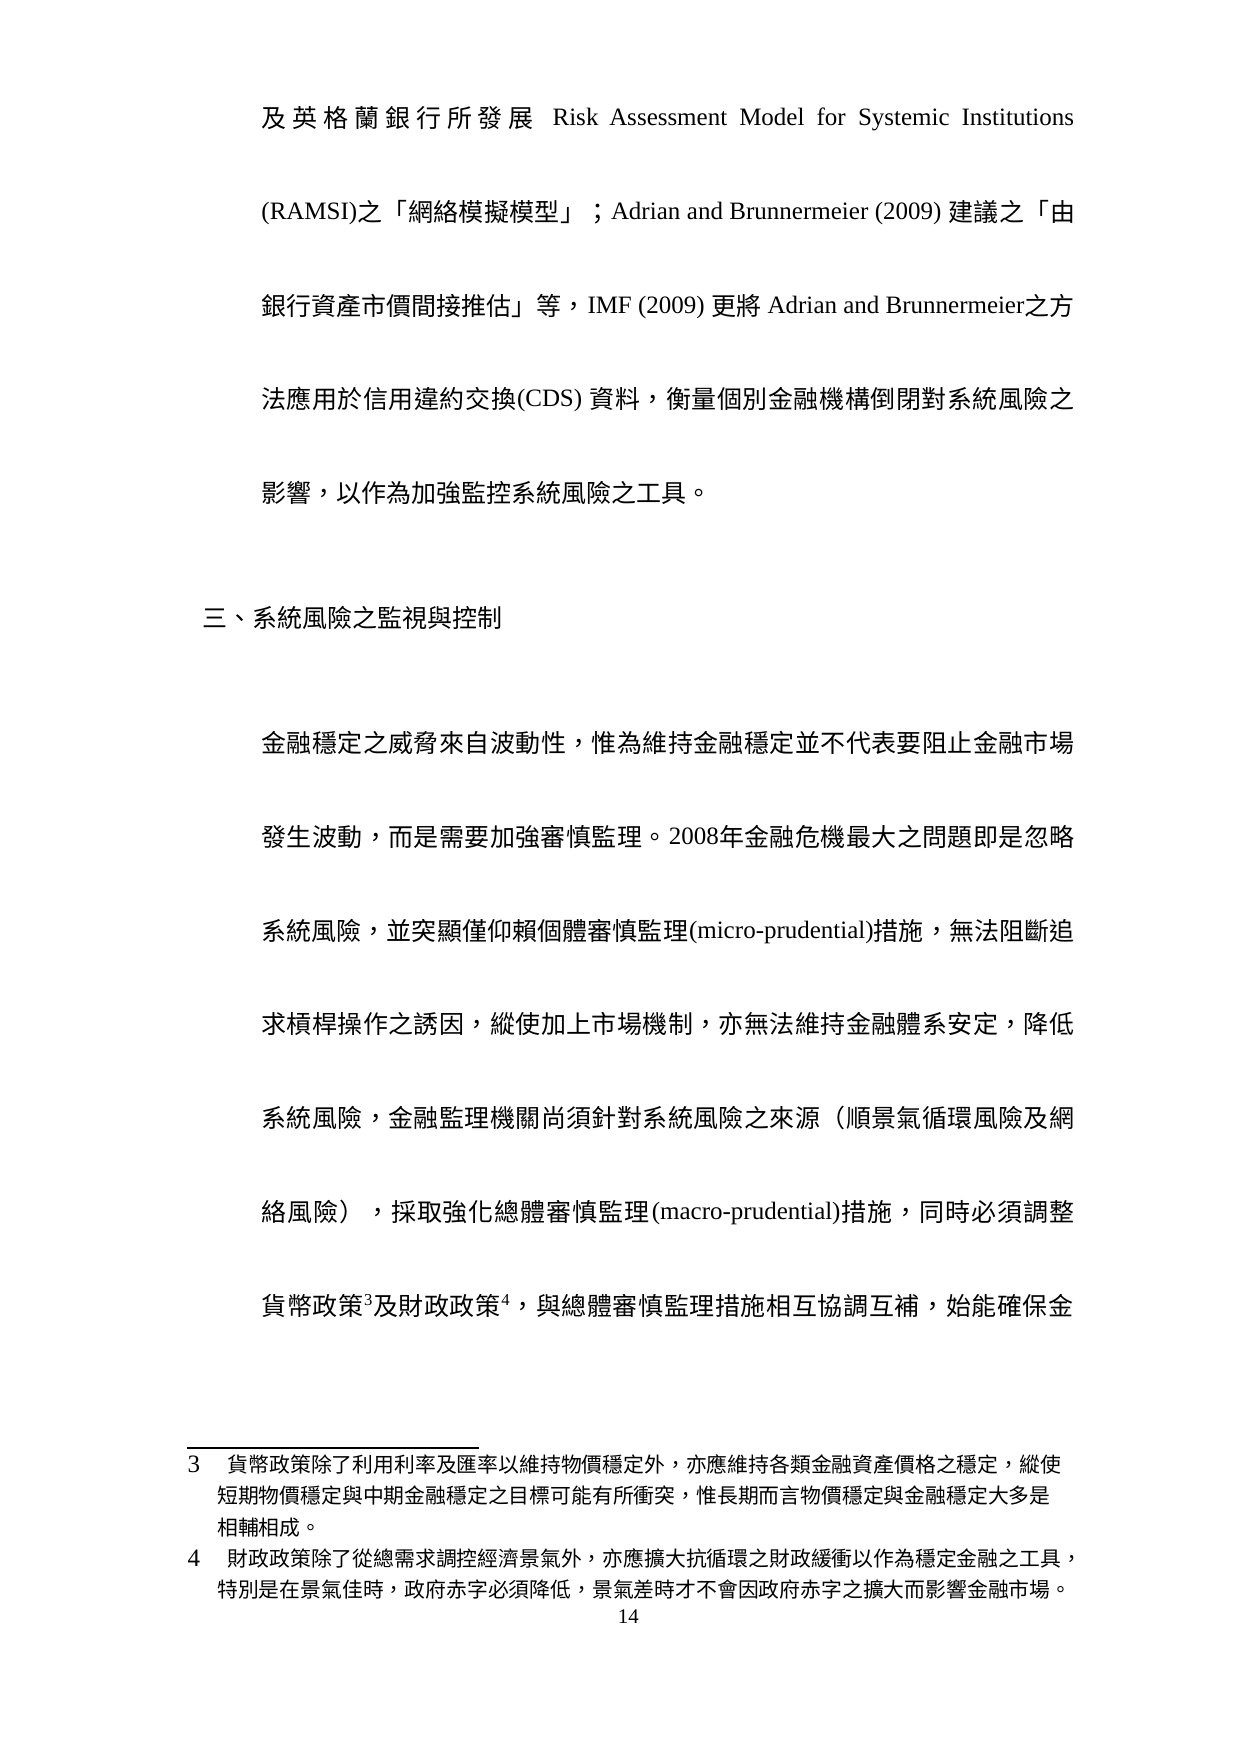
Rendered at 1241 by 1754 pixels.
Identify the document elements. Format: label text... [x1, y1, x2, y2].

text 系統風險之衡量方法已在眾多文獻中被提出，惟衡量方法或模型尚未完全成熟，迄今所能提供決策者之訊息仍有限，目前仍持續研究修正中。系統風險衡量方法中，最常採用者為以資產負債表指標為基礎之金融危機指標，其中又以IMF主導發展之金融健全指標（Financial Soundness Indicators, FSIs；2004）最著名；另有Alessi and Detken (2009) 提議建置之「早期預警指標」；Aikman and others (2009) 與 Elsinger, Lehar and Summer (2006)，以及英格蘭銀行所發展 Risk Assessment Model for Systemic Institutions (RAMSI)之「網絡模擬模型」；Adrian and Brunnermeier (2009) 建議之「由銀行資產市價間接推估」等，IMF (2009) 更將 Adrian and Brunnermeier之方法應用於信用違約交換(CDS) 資料，衡量個別金融機構倒閉對系統風險之影響，以作為加強監控系統風險之工具。 [261, 75, 1075, 512]
text 金融穩定之威脅來自波動性，惟為維持金融穩定並不代表要阻止金融市場發生波動，而是需要加強審慎監理。2008年金融危機最大之問題即是忽略系統風險，並突顯僅仰賴個體審慎監理(micro-prudential)措施，無法阻斷追求槓桿操作之誘因，縱使加上市場機制，亦無法維持金融體系安定，降低系統風險，金融監理機關尚須針對系統風險之來源（順景氣循環風險及網絡風險），採取強化總體審慎監理(macro-prudential)措施，同時必須調整貨幣政策及財政政策，與總體審慎監理措施相互協調互補，始能確保金 [261, 700, 1075, 1325]
text 貨幣政策除了利用利率及匯率以維持物價穩定外，亦應維持各類金融資產價格之穩定，縱使短期物價穩定與中期金融穩定之目標可能有所衝突，惟長期而言物價穩定與金融穩定大多是相輔相成。 [187, 1448, 1069, 1541]
text 財政政策除了從總需求調控經濟景氣外，亦應擴大抗循環之財政緩衝以作為穩定金融之工具，特別是在景氣佳時，政府赤字必須降低，景氣差時才不會因政府赤字之擴大而影響金融市場。 [187, 1541, 1069, 1604]
text 三、系統風險之監視與控制 [202, 575, 1069, 637]
